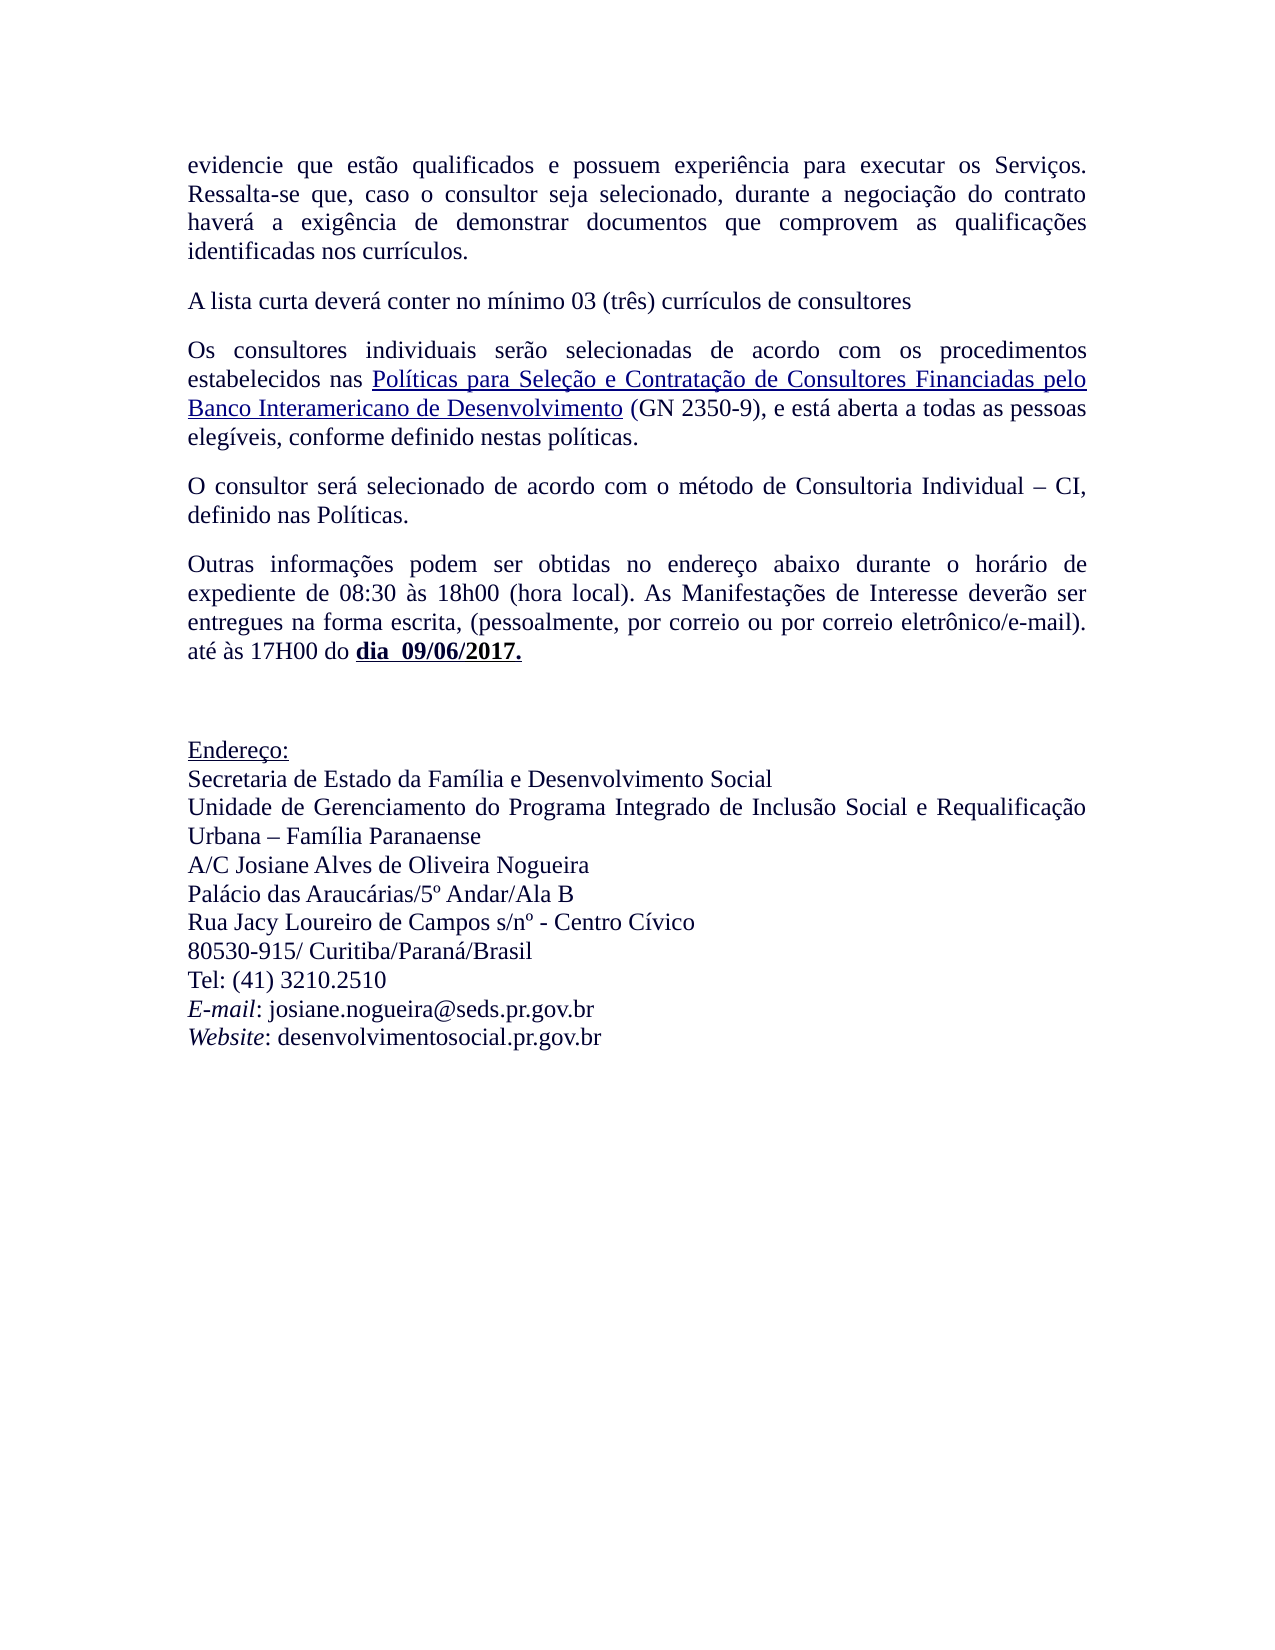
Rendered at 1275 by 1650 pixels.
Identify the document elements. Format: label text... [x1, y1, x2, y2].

text Website: desenvolvimentosocial.pr.gov.br [187, 1022, 1087, 1051]
text Endereço: [187, 735, 1087, 764]
text Tel: (41) 3210.2510 [187, 965, 1087, 994]
text Unidade de Gerenciamento do Programa Integrado de Inclusão Social e Requalificação Urbana – Família Paranaense [187, 792, 1087, 850]
text Rua Jacy Loureiro de Campos s/nº - Centro Cívico [187, 907, 1087, 936]
text O consultor será selecionado de acordo com o método de Consultoria Individual – CI, definido nas Políticas. [187, 471, 1087, 529]
text Os consultores individuais serão selecionadas de acordo com os procedimentos estabelecidos nas Políticas para Seleção e Contratação de Consultores Financiadas pelo Banco Interamericano de Desenvolvimento (GN 2350-9), e está aberta a todas as pessoas elegíveis, conforme definido nestas políticas. [187, 335, 1087, 450]
text Secretaria de Estado da Família e Desenvolvimento Social [187, 764, 1087, 792]
text A/C Josiane Alves de Oliveira Nogueira [187, 850, 1087, 879]
text A lista curta deverá conter no mínimo 03 (três) currículos de consultores [187, 286, 1087, 314]
text Outras informações podem ser obtidas no endereço abaixo durante o horário de expediente de 08:30 às 18h00 (hora local). As Manifestações de Interesse deverão ser entregues na forma escrita, (pessoalmente, por correio ou por correio eletrônico/e-mail). até às 17H00 do dia 09/06/2017. [187, 549, 1087, 664]
text evidencie que estão qualificados e possuem experiência para executar os Serviços. Ressalta-se que, caso o consultor seja selecionado, durante a negociação do contrato haverá a exigência de demonstrar documentos que comprovem as qualificações identificadas nos currículos. [187, 150, 1087, 265]
text E-mail: josiane.nogueira@seds.pr.gov.br [187, 994, 1087, 1022]
text 80530-915/ Curitiba/Paraná/Brasil [187, 936, 1087, 965]
text Palácio das Araucárias/5º Andar/Ala B [187, 879, 1087, 907]
